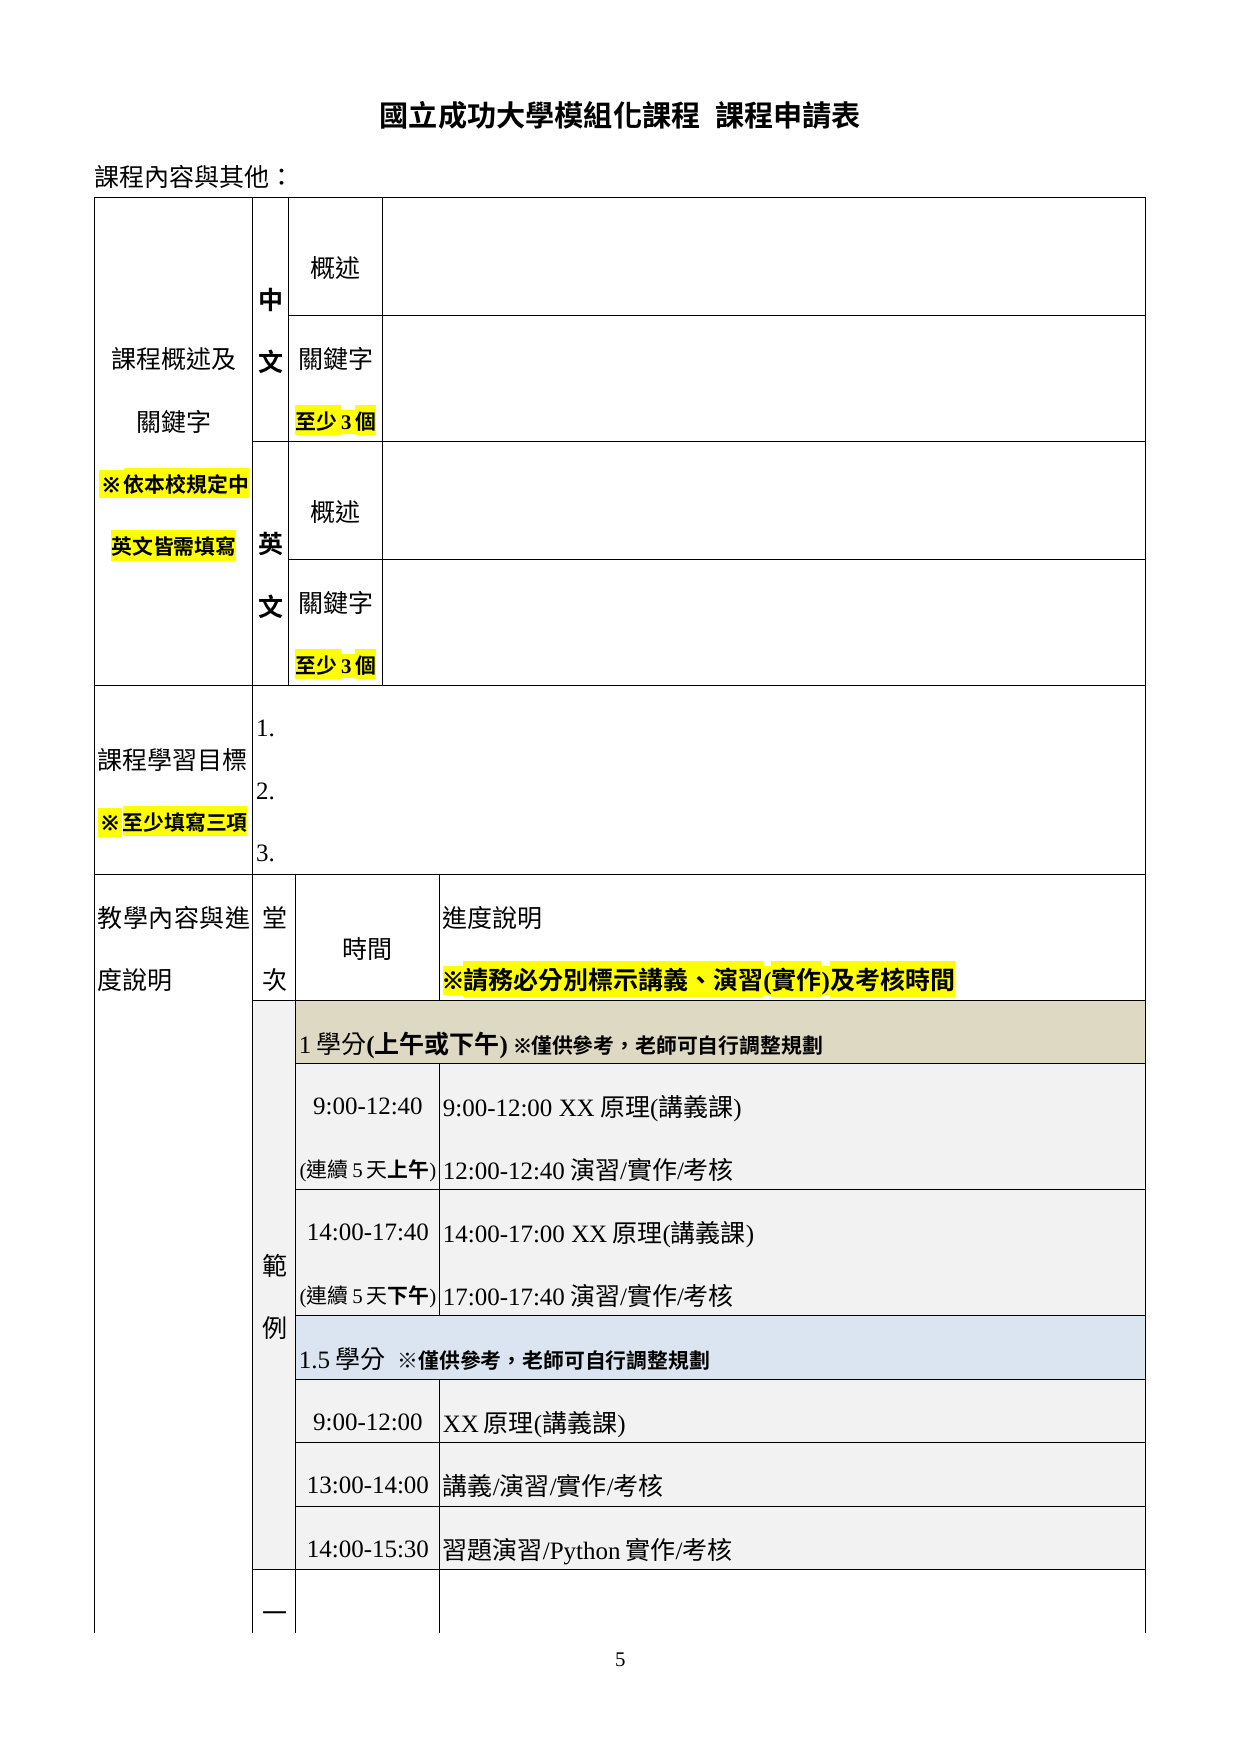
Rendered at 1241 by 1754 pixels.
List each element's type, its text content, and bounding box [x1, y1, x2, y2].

table_cell 13:00-14:00 [296, 1443, 439, 1506]
text 國立成功大學模組化課程 課程申請表 [94, 72, 1146, 134]
table_cell 時間 [296, 875, 439, 999]
table_cell 課程學習目標 ※至少填寫三項 [95, 686, 252, 873]
table_cell 關鍵字 至少3個 [289, 560, 382, 685]
table_cell 9:00-12:40 (連續5天上午) [296, 1064, 439, 1189]
table_cell [440, 1570, 1145, 1633]
table_cell 一 [253, 1570, 295, 1633]
table_cell 9:00-12:00 XX原理(講義課) 12:00-12:40演習/實作/考核 [440, 1064, 1145, 1189]
table_cell 英文 [253, 442, 288, 685]
table_cell 14:00-15:30 [296, 1507, 439, 1569]
table_cell 9:00-12:00 [296, 1380, 439, 1442]
table_cell 1.5學分 ※僅供參考，老師可自行調整規劃 [296, 1316, 1145, 1379]
table_cell 1學分(上午或下午) ※僅供參考，老師可自行調整規劃 [296, 1001, 1145, 1063]
table_cell 1. 2. 3. [253, 686, 1145, 873]
table_header 課程概述及 關鍵字 ※依本校規定中英文皆需填寫 [95, 198, 252, 685]
table_cell [383, 316, 1145, 441]
table_cell 講義/演習/實作/考核 [440, 1443, 1145, 1506]
table_header 概述 [289, 198, 382, 315]
table_cell XX原理(講義課) [440, 1380, 1145, 1442]
table_cell 14:00-17:00 XX原理(講義課) 17:00-17:40演習/實作/考核 [440, 1190, 1145, 1315]
table_cell 進度說明 ※請務必分別標示講義、演習(實作)及考核時間 [440, 875, 1145, 999]
table_cell 教學內容與進度說明 [95, 875, 252, 1633]
table_header [383, 198, 1145, 315]
table_cell 關鍵字 至少3個 [289, 316, 382, 441]
table_cell 概述 [289, 442, 382, 559]
text 課程內容與其他： [94, 134, 1146, 197]
table_cell 範例 [253, 1001, 295, 1569]
table_cell 堂次 [253, 875, 295, 999]
table_cell 14:00-17:40 (連續5天下午) [296, 1190, 439, 1315]
table_cell [383, 560, 1145, 685]
table_header 中文 [253, 198, 288, 441]
table_cell [383, 442, 1145, 559]
table_cell [296, 1570, 439, 1633]
table_cell 習題演習/Python實作/考核 [440, 1507, 1145, 1569]
